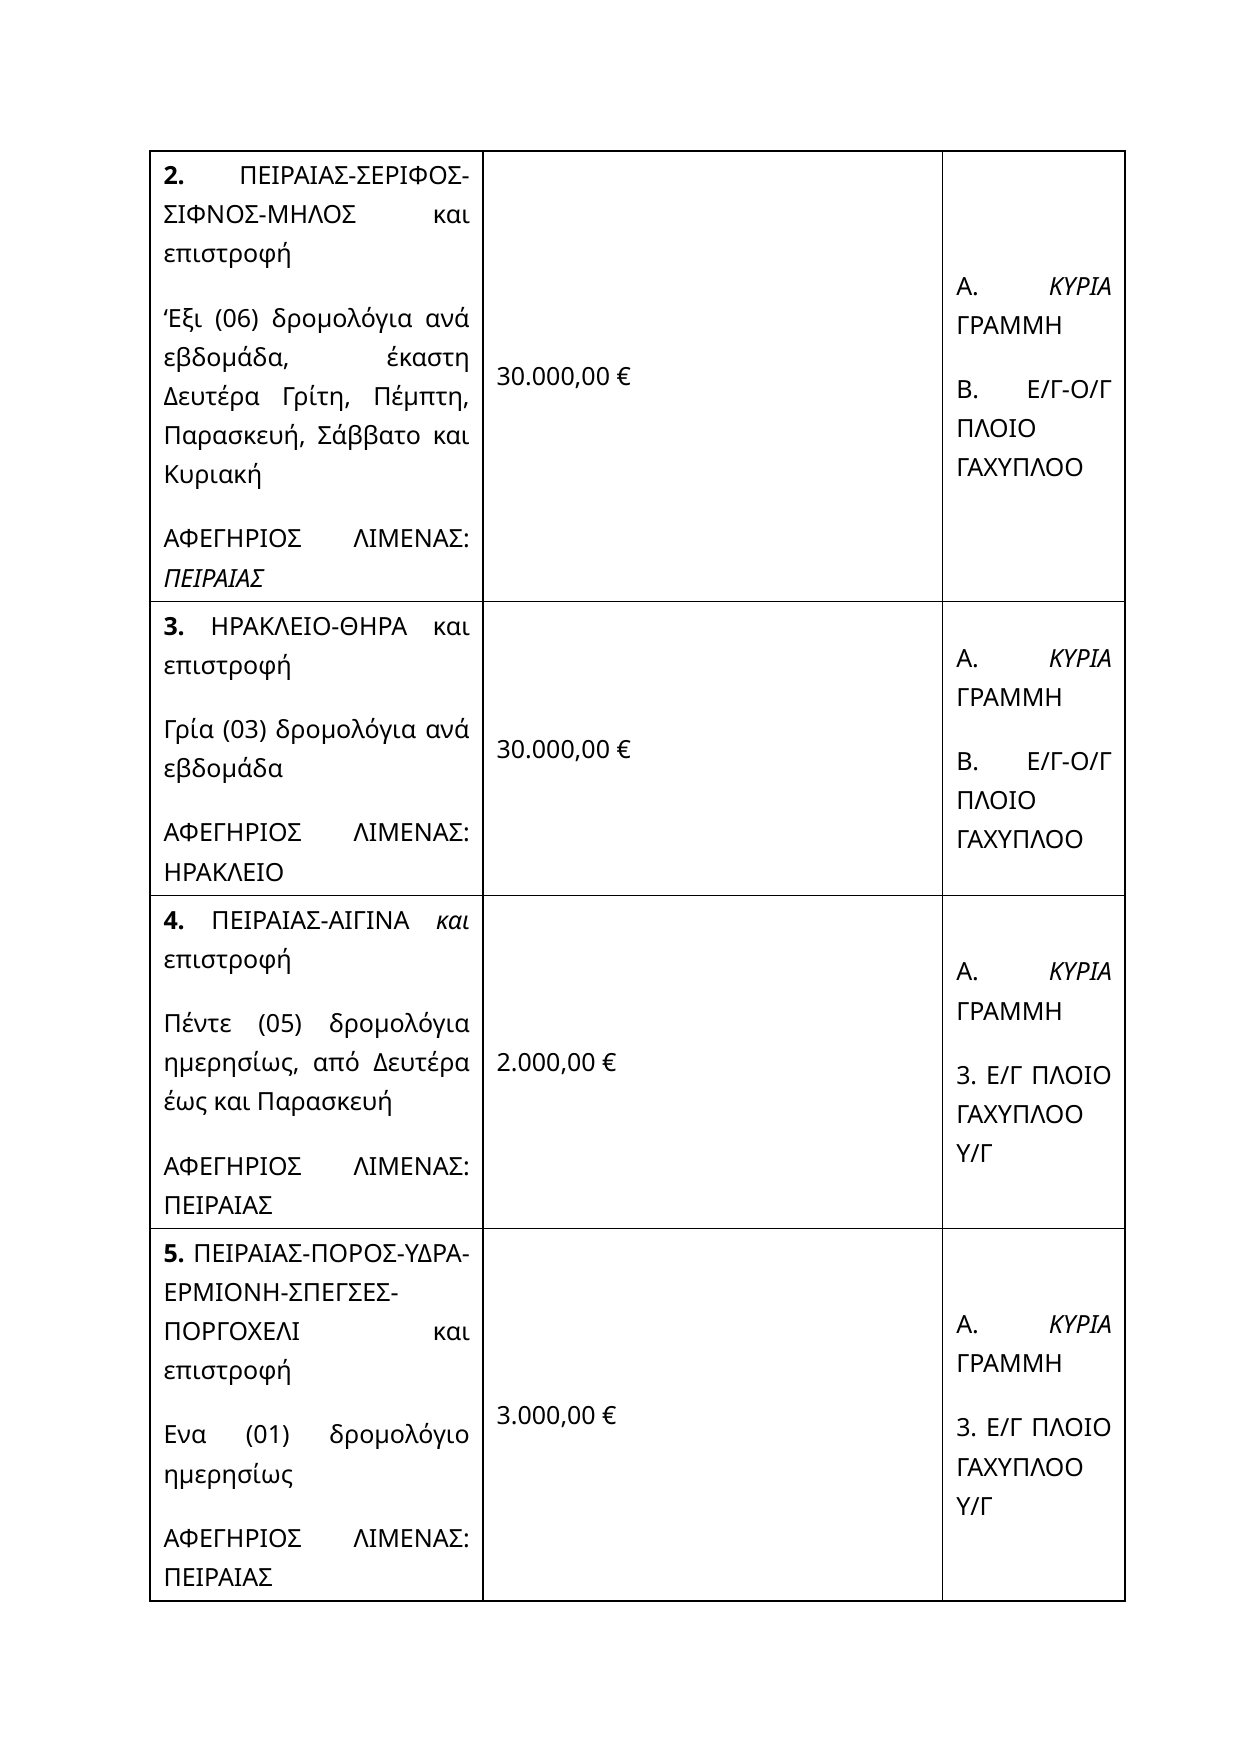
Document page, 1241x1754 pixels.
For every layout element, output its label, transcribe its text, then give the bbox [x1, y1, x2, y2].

table_cell Α. ΚΥΡΙΑ ΓΡΑΜΜΗ 3. Ε/Γ ΠΛΟΙΟ ΓΑΧΥΠΛΟΟ Υ/Γ [943, 1229, 1124, 1600]
table_cell 30.000,00 € [484, 152, 942, 601]
table_cell Α. ΚΥΡΙΑ ΓΡΑΜΜΗ Β. Ε/Γ-Ο/Γ ΠΛΟΙΟ ΓΑΧΥΠΛΟΟ [943, 152, 1124, 601]
table_cell Α. ΚΥΡΙΑ ΓΡΑΜΜΗ 3. Ε/Γ ΠΛΟΙΟ ΓΑΧΥΠΛΟΟ Υ/Γ [943, 896, 1124, 1228]
table_cell Α. ΚΥΡΙΑ ΓΡΑΜΜΗ Β. Ε/Γ-Ο/Γ ΠΛΟΙΟ ΓΑΧΥΠΛΟΟ [943, 602, 1124, 894]
table_cell 4. ΠΕΙΡΑΙΑΣ-ΑΙΓΙΝΑ και επιστροφή Πέντε (05) δρομολόγια ημερησίως, από Δευτέρα έως και Παρασκευή ΑΦΕΓΗΡΙΟΣ ΛΙΜΕΝΑΣ: ΠΕΙΡΑΙΑΣ [151, 896, 482, 1228]
table_cell 2.000,00 € [484, 896, 942, 1228]
table_cell 30.000,00 € [484, 602, 942, 894]
table_cell 3. ΗΡΑΚΛΕΙΟ-ΘΗΡΑ και επιστροφή Γρία (03) δρομολόγια ανά εβδομάδα ΑΦΕΓΗΡΙΟΣ ΛΙΜΕΝΑΣ: ΗΡΑΚΛΕΙΟ [151, 602, 482, 894]
table_cell 3.000,00 € [484, 1229, 942, 1600]
table_cell 2. ΠΕΙΡΑΙΑΣ-ΣΕΡΙΦΟΣ-ΣΙΦΝΟΣ-ΜΗΛΟΣ και επιστροφή ‘Εξι (06) δρομολόγια ανά εβδομάδα, έκαστη Δευτέρα Γρίτη, Πέμπτη, Παρασκευή, Σάββατο και Κυριακή ΑΦΕΓΗΡΙΟΣ ΛΙΜΕΝΑΣ: ΠΕΙΡΑΙΑΣ [151, 152, 482, 601]
table_cell 5. ΠΕΙΡΑΙΑΣ-ΠΟΡΟΣ-ΥΔΡΑ-ΕΡΜΙΟΝΗ-ΣΠΕΓΣΕΣ- ΠΟΡΓΟΧΕΛΙ και επιστροφή Ενα (01) δρομολόγιο ημερησίως ΑΦΕΓΗΡΙΟΣ ΛΙΜΕΝΑΣ: ΠΕΙΡΑΙΑΣ [151, 1229, 482, 1600]
